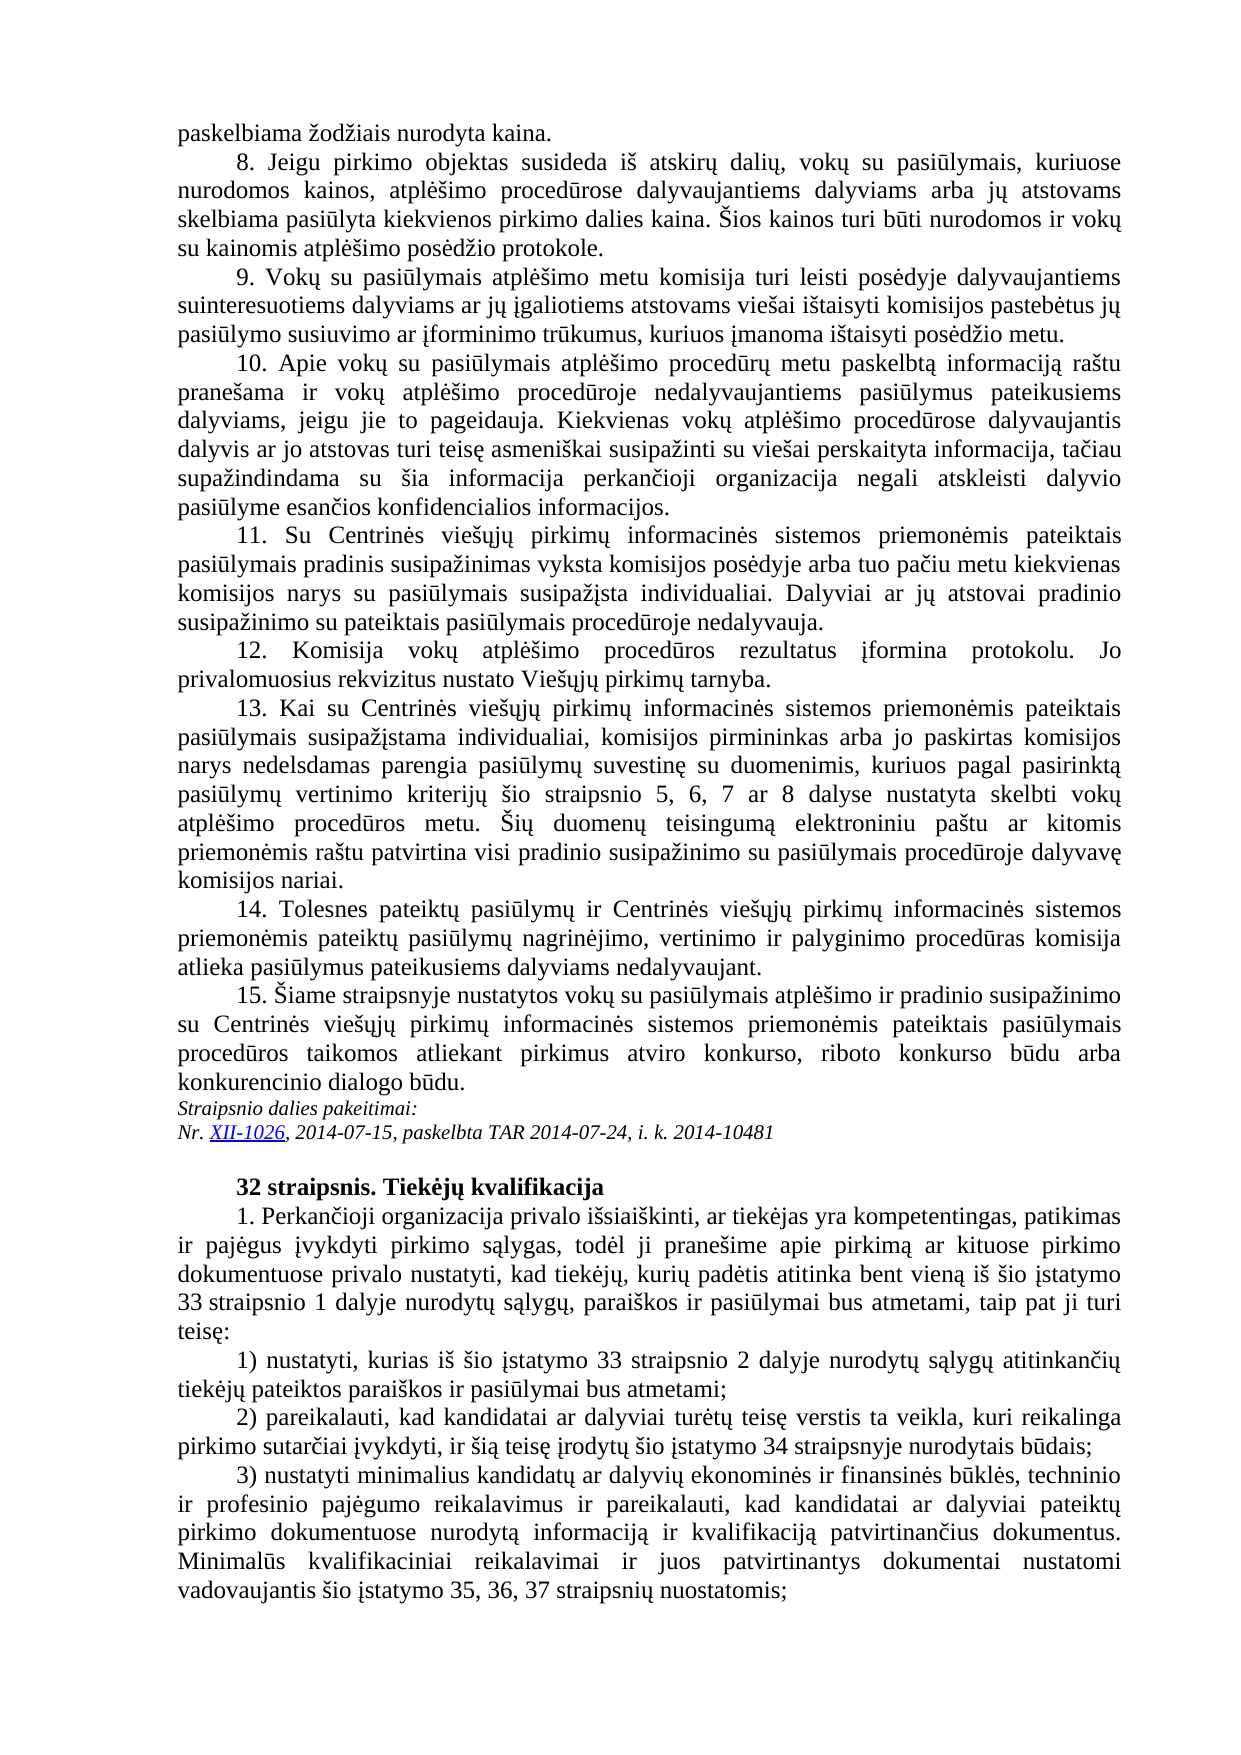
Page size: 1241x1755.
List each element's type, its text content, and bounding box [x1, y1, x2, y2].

text 11. Su Centrinės viešųjų pirkimų informacinės sistemos priemonėmis pateiktais pasiūlymais pradinis susipažinimas vyksta komisijos posėdyje arba tuo pačiu metu kiekvienas komisijos narys su pasiūlymais susipažįsta individualiai. Dalyviai ar jų atstovai pradinio susipažinimo su pateiktais pasiūlymais procedūroje nedalyvauja. [177, 521, 1122, 636]
text paskelbiama žodžiais nurodyta kaina. [177, 118, 1122, 147]
text 2) pareikalauti, kad kandidatai ar dalyviai turėtų teisę verstis ta veikla, kuri reikalinga pirkimo sutarčiai įvykdyti, ir šią teisę įrodytų šio įstatymo 34 straipsnyje nurodytais būdais; [177, 1402, 1122, 1460]
text 15. Šiame straipsnyje nustatytos vokų su pasiūlymais atplėšimo ir pradinio susipažinimo su Centrinės viešųjų pirkimų informacinės sistemos priemonėmis pateiktais pasiūlymais procedūros taikomos atliekant pirkimus atviro konkurso, riboto konkurso būdu arba konkurencinio dialogo būdu. [177, 981, 1122, 1096]
text 8. Jeigu pirkimo objektas susideda iš atskirų dalių, vokų su pasiūlymais, kuriuose nurodomos kainos, atplėšimo procedūrose dalyvaujantiems dalyviams arba jų atstovams skelbiama pasiūlyta kiekvienos pirkimo dalies kaina. Šios kainos turi būti nurodomos ir vokų su kainomis atplėšimo posėdžio protokole. [177, 147, 1122, 262]
text 32 straipsnis. Tiekėjų kvalifikacija [177, 1172, 1122, 1201]
text 13. Kai su Centrinės viešųjų pirkimų informacinės sistemos priemonėmis pateiktais pasiūlymais susipažįstama individualiai, komisijos pirmininkas arba jo paskirtas komisijos narys nedelsdamas parengia pasiūlymų suvestinę su duomenimis, kuriuos pagal pasirinktą pasiūlymų vertinimo kriterijų šio straipsnio 5, 6, 7 ar 8 dalyse nustatyta skelbti vokų atplėšimo procedūros metu. Šių duomenų teisingumą elektroniniu paštu ar kitomis priemonėmis raštu patvirtina visi pradinio susipažinimo su pasiūlymais procedūroje dalyvavę komisijos nariai. [177, 693, 1122, 894]
text 12. Komisija vokų atplėšimo procedūros rezultatus įformina protokolu. Jo privalomuosius rekvizitus nustato Viešųjų pirkimų tarnyba. [177, 636, 1122, 693]
text 9. Vokų su pasiūlymais atplėšimo metu komisija turi leisti posėdyje dalyvaujantiems suinteresuotiems dalyviams ar jų įgaliotiems atstovams viešai ištaisyti komisijos pastebėtus jų pasiūlymo susiuvimo ar įforminimo trūkumus, kuriuos įmanoma ištaisyti posėdžio metu. [177, 262, 1122, 348]
text 1. Perkančioji organizacija privalo išsiaiškinti, ar tiekėjas yra kompetentingas, patikimas ir pajėgus įvykdyti pirkimo sąlygas, todėl ji pranešime apie pirkimą ar kituose pirkimo dokumentuose privalo nustatyti, kad tiekėjų, kurių padėtis atitinka bent vieną iš šio įstatymo 33 straipsnio 1 dalyje nurodytų sąlygų, paraiškos ir pasiūlymai bus atmetami, taip pat ji turi teisę: [177, 1201, 1122, 1345]
text 14. Tolesnes pateiktų pasiūlymų ir Centrinės viešųjų pirkimų informacinės sistemos priemonėmis pateiktų pasiūlymų nagrinėjimo, vertinimo ir palyginimo procedūras komisija atlieka pasiūlymus pateikusiems dalyviams nedalyvaujant. [177, 894, 1122, 981]
text Straipsnio dalies pakeitimai: [177, 1096, 1122, 1120]
text Nr. XII-1026, 2014-07-15, paskelbta TAR 2014-07-24, i. k. 2014-10481 [177, 1120, 1122, 1144]
text 3) nustatyti minimalius kandidatų ar dalyvių ekonominės ir finansinės būklės, techninio ir profesinio pajėgumo reikalavimus ir pareikalauti, kad kandidatai ar dalyviai pateiktų pirkimo dokumentuose nurodytą informaciją ir kvalifikaciją patvirtinančius dokumentus. Minimalūs kvalifikaciniai reikalavimai ir juos patvirtinantys dokumentai nustatomi vadovaujantis šio įstatymo 35, 36, 37 straipsnių nuostatomis; [177, 1460, 1122, 1604]
text 10. Apie vokų su pasiūlymais atplėšimo procedūrų metu paskelbtą informaciją raštu pranešama ir vokų atplėšimo procedūroje nedalyvaujantiems pasiūlymus pateikusiems dalyviams, jeigu jie to pageidauja. Kiekvienas vokų atplėšimo procedūrose dalyvaujantis dalyvis ar jo atstovas turi teisę asmeniškai susipažinti su viešai perskaityta informacija, tačiau supažindindama su šia informacija perkančioji organizacija negali atskleisti dalyvio pasiūlyme esančios konfidencialios informacijos. [177, 348, 1122, 521]
text 1) nustatyti, kurias iš šio įstatymo 33 straipsnio 2 dalyje nurodytų sąlygų atitinkančių tiekėjų pateiktos paraiškos ir pasiūlymai bus atmetami; [177, 1345, 1122, 1402]
